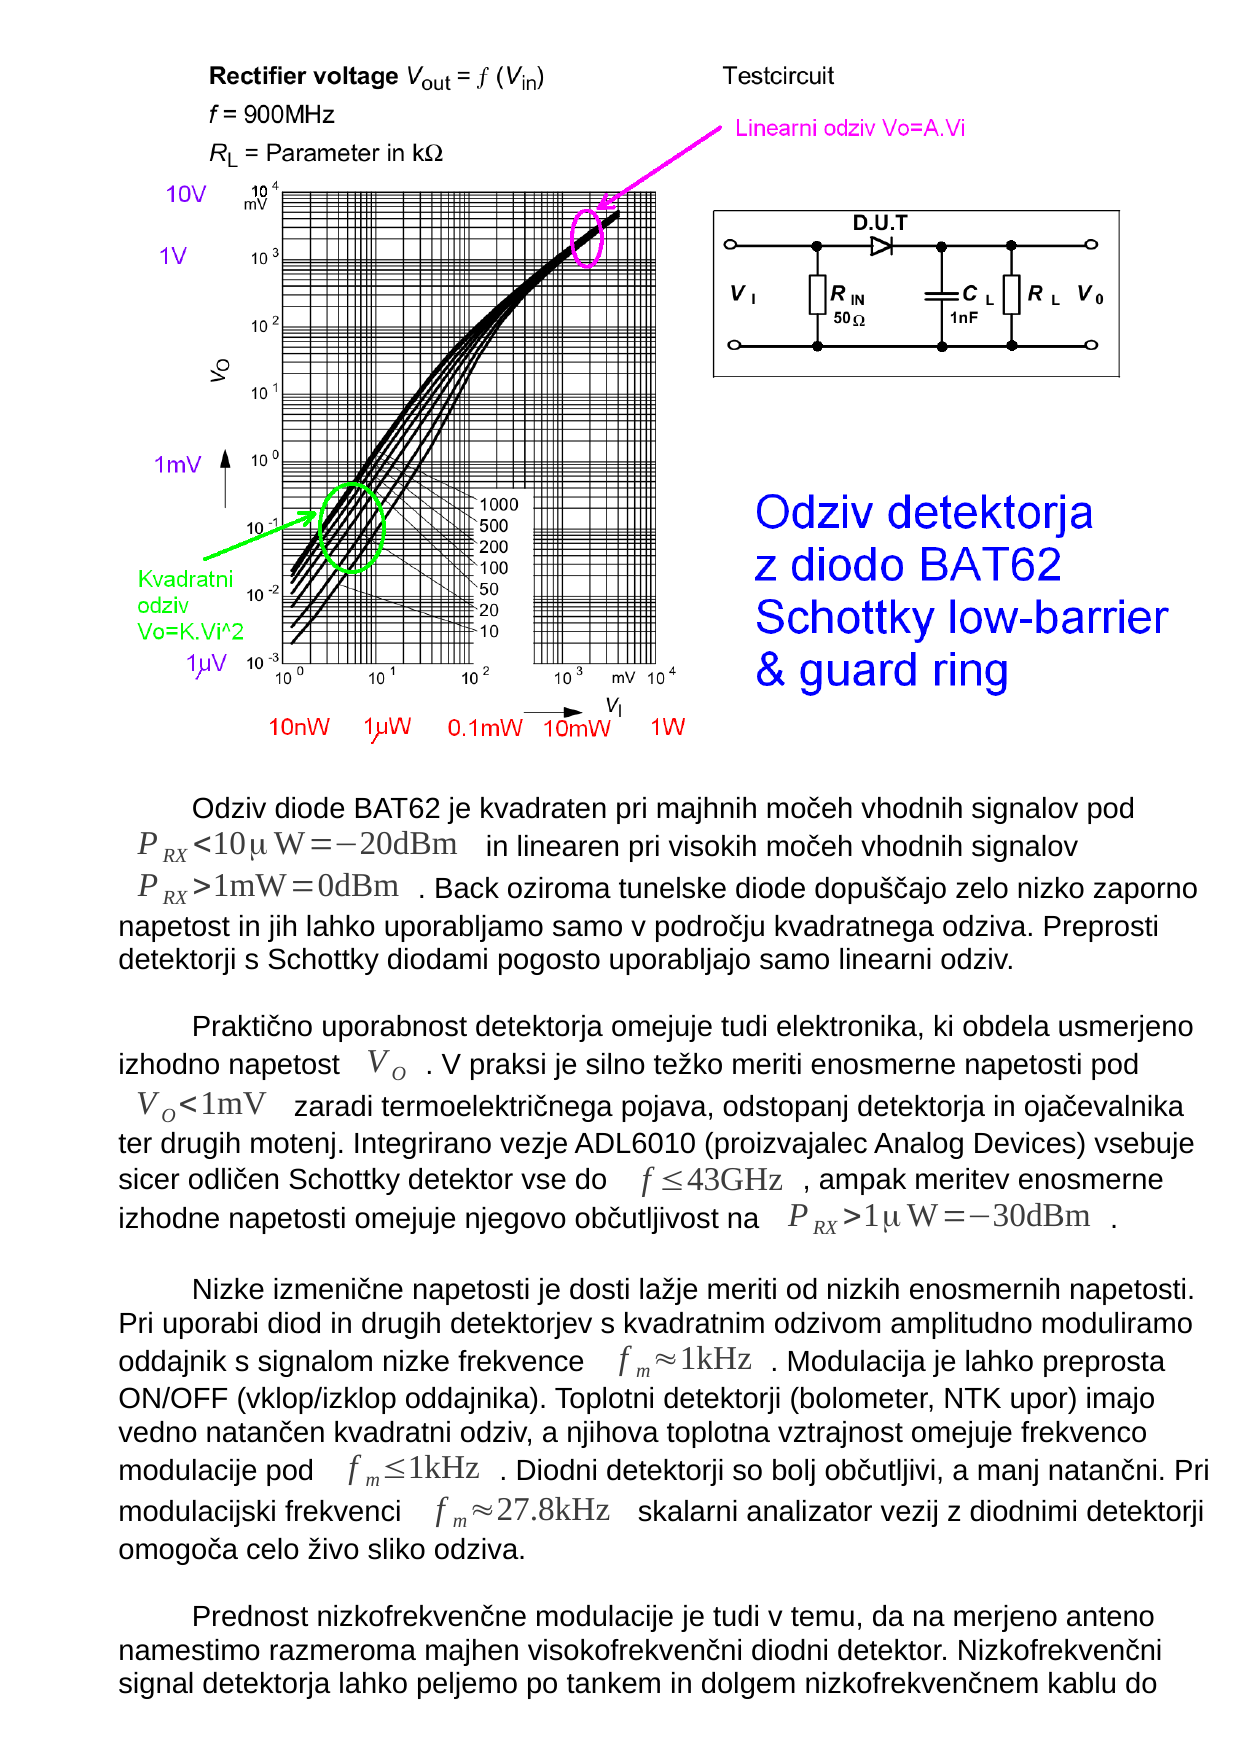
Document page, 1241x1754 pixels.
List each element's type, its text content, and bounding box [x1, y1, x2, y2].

text Nizke izmenične napetosti je dosti lažje meriti od nizkih enosmernih napetosti. Pri uporabi diod in drugih detektorjev s kvadratnim odzivom amplitudno moduliramo oddajnik s signalom nizke frekvence . Modulacija je lahko preprosta ON/OFF (vklop/izklop oddajnika). Toplotni detektorji (bolometer, NTK upor) imajo vedno natančen kvadratni odziv, a njihova toplotna vztrajnost omejuje frekvenco modulacije pod . Diodni detektorji so bolj občutljivi, a manj natančni. Pri modulacijski frekvenci skalarni analizator vezij z diodnimi detektorji omogoča celo živo sliko odziva. [118, 1272, 1211, 1566]
text Odziv diode BAT62 je kvadraten pri majhnih močeh vhodnih signalov pod in linearen pri visokih močeh vhodnih signalov . Back oziroma tunelske diode dopuščajo zelo nizko zaporno napetost in jih lahko uporabljamo samo v področju kvadratnega odziva. Preprosti detektorji s Schottky diodami pogosto uporabljajo samo linearni odziv. [118, 791, 1211, 976]
picture [118, 29, 1211, 758]
text Prednost nizkofrekvenčne modulacije je tudi v temu, da na merjeno anteno namestimo razmeroma majhen visokofrekvenčni diodni detektor. Nizkofrekvenčni signal detektorja lahko peljemo po tankem in dolgem nizkofrekvenčnem kablu do [118, 1599, 1211, 1700]
text Praktično uporabnost detektorja omejuje tudi elektronika, ki obdela usmerjeno izhodno napetost . V praksi je silno težko meriti enosmerne napetosti pod zaradi termoelektričnega pojava, odstopanj detektorja in ojačevalnika ter drugih motenj. Integrirano vezje ADL6010 (proizvajalec Analog Devices) vsebuje sicer odličen Schottky detektor vse do , ampak meritev enosmerne izhodne napetosti omejuje njegovo občutljivost na . [118, 1009, 1211, 1239]
